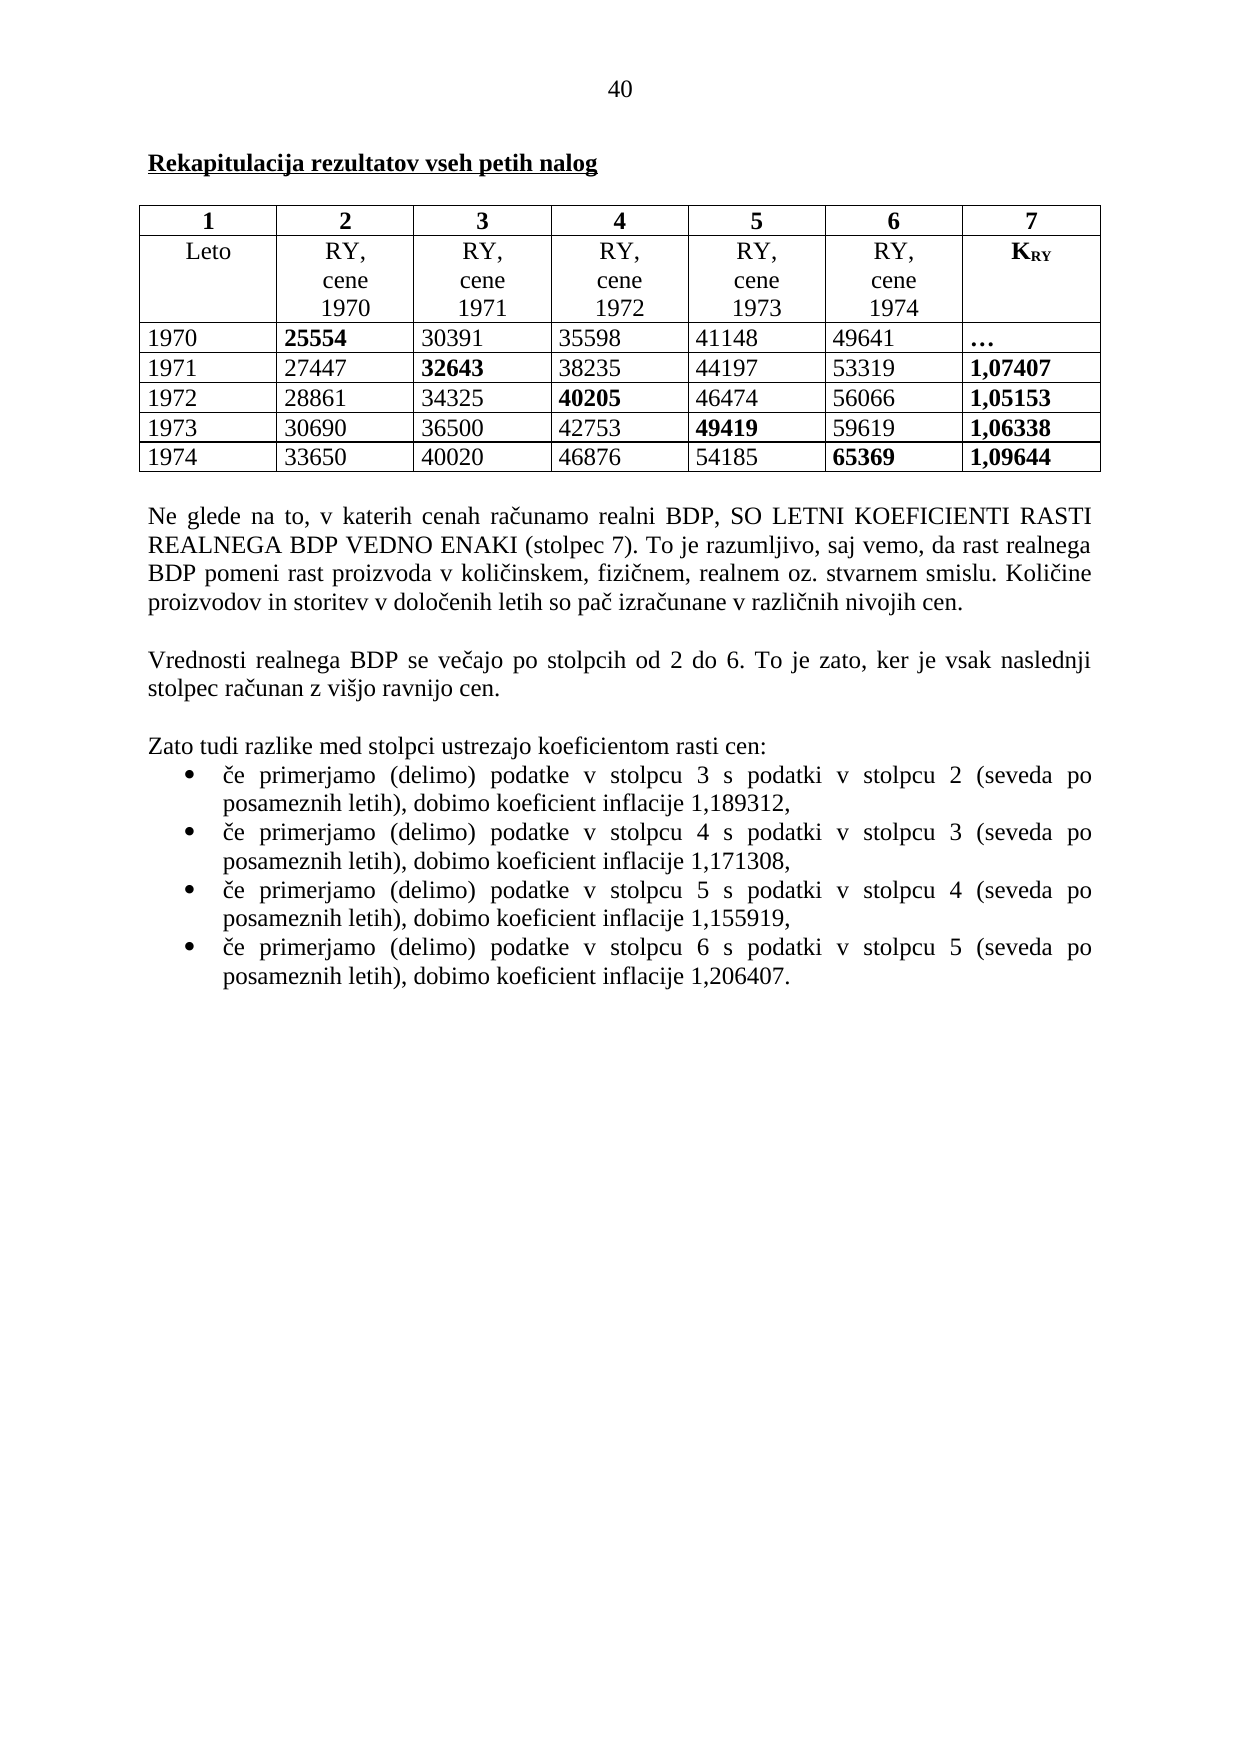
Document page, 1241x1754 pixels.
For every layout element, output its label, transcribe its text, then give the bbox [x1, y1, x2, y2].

text Vrednosti realnega BDP se večajo po stolpcih od 2 do 6. To je zato, ker je vsak naslednji stolpec računan z višjo ravnijo cen. [148, 645, 1093, 702]
table_header 2 [277, 206, 413, 235]
table_header 3 [414, 206, 551, 235]
table_header 5 [689, 206, 825, 235]
table_cell 44197 [689, 353, 825, 382]
table_cell 49641 [826, 323, 962, 352]
table_cell 1,06338 [963, 413, 1100, 441]
table_cell 1,09644 [963, 443, 1100, 471]
table_cell 1973 [140, 413, 276, 441]
table_cell RY, cene 1972 [552, 236, 688, 322]
table_cell 56066 [826, 383, 962, 412]
table_header 4 [552, 206, 688, 235]
table_cell KRY [963, 236, 1100, 322]
table_cell RY, cene 1974 [826, 236, 962, 322]
table_cell 41148 [689, 323, 825, 352]
table_cell 42753 [552, 413, 688, 441]
table_header 1 [140, 206, 276, 235]
table_cell 49419 [689, 413, 825, 441]
text Ne glede na to, v katerih cenah računamo realni BDP, SO LETNI KOEFICIENTI RASTI REALNEGA BDP VEDNO ENAKI (stolpec 7). To je razumljivo, saj vemo, da rast realnega BDP pomeni rast proizvoda v količinskem, fizičnem, realnem oz. stvarnem smislu. Količine proizvodov in storitev v določenih letih so pač izračunane v različnih nivojih cen. [148, 501, 1093, 616]
table_cell 38235 [552, 353, 688, 382]
text Zato tudi razlike med stolpci ustrezajo koeficientom rasti cen: [148, 731, 1093, 760]
table_cell 1972 [140, 383, 276, 412]
table_cell 28861 [277, 383, 413, 412]
table_cell 27447 [277, 353, 413, 382]
table_cell 1,07407 [963, 353, 1100, 382]
table_cell 34325 [414, 383, 551, 412]
list če primerjamo (delimo) podatke v stolpcu 3 s podatki v stolpcu 2 (seveda po posameznih letih), dobimo koeficient inflacije 1,189312, [185, 760, 1093, 817]
list če primerjamo (delimo) podatke v stolpcu 4 s podatki v stolpcu 3 (seveda po posameznih letih), dobimo koeficient inflacije 1,171308, [185, 817, 1093, 875]
table_cell 40020 [414, 443, 551, 471]
table_cell 53319 [826, 353, 962, 382]
table_cell 30690 [277, 413, 413, 441]
table_cell 1974 [140, 443, 276, 471]
text Rekapitulacija rezultatov vseh petih nalog [148, 148, 1093, 176]
table_cell 46474 [689, 383, 825, 412]
list če primerjamo (delimo) podatke v stolpcu 5 s podatki v stolpcu 4 (seveda po posameznih letih), dobimo koeficient inflacije 1,155919, [185, 875, 1093, 932]
table_cell 59619 [826, 413, 962, 441]
table_cell 30391 [414, 323, 551, 352]
table_cell RY, cene 1970 [277, 236, 413, 322]
table_cell Leto [140, 236, 276, 322]
table_cell … [963, 323, 1100, 352]
table_cell 35598 [552, 323, 688, 352]
table_cell 1970 [140, 323, 276, 352]
table_header 7 [963, 206, 1100, 235]
table_cell 65369 [826, 443, 962, 471]
table_cell 54185 [689, 443, 825, 471]
list če primerjamo (delimo) podatke v stolpcu 6 s podatki v stolpcu 5 (seveda po posameznih letih), dobimo koeficient inflacije 1,206407. [185, 932, 1093, 990]
table_cell 1971 [140, 353, 276, 382]
table_cell 1,05153 [963, 383, 1100, 412]
table_cell 46876 [552, 443, 688, 471]
table_cell RY, cene 1973 [689, 236, 825, 322]
table_cell 36500 [414, 413, 551, 441]
table_cell 32643 [414, 353, 551, 382]
table_cell 25554 [277, 323, 413, 352]
table_cell 33650 [277, 443, 413, 471]
table_header 6 [826, 206, 962, 235]
table_cell RY, cene 1971 [414, 236, 551, 322]
table_cell 40205 [552, 383, 688, 412]
